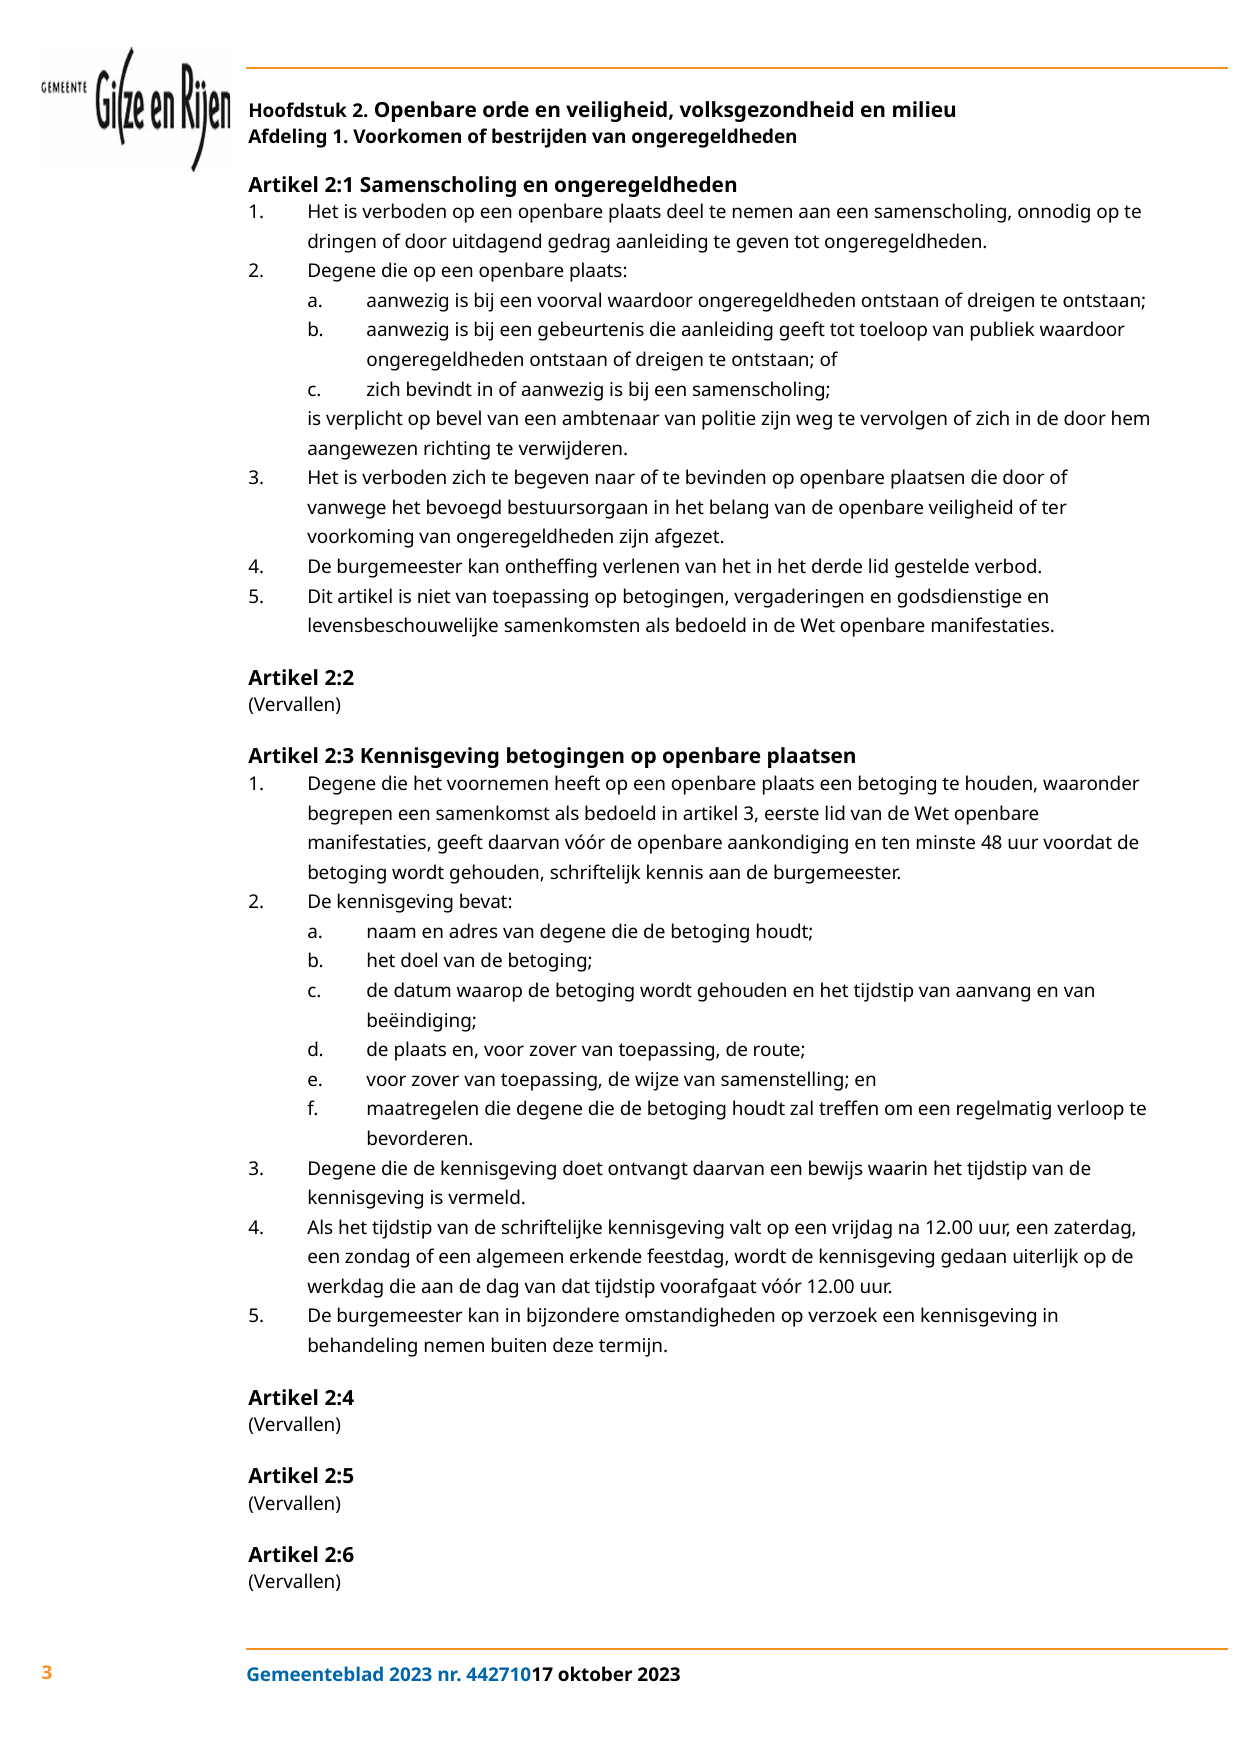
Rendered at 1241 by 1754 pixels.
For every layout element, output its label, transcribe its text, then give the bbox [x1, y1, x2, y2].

text Afdeling 1. Voorkomen of bestrijden van ongeregeldheden [248, 123, 1152, 149]
text Artikel 2:6 [248, 1540, 1152, 1569]
text Artikel 2:4 [248, 1383, 1152, 1411]
text Artikel 2:1 Samenscholing en ongeregeldheden [248, 170, 1152, 198]
list aanwezig is bij een gebeurtenis die aanleiding geeft tot toeloop van publiek waardoor ongeregeldheden ontstaan of dreigen te ontstaan; of [307, 317, 1152, 372]
list is verplicht op bevel van een ambtenaar van politie zijn weg te vervolgen of zich in de door hem aangewezen richting te verwijderen. [248, 405, 1152, 461]
list Het is verboden op een openbare plaats deel te nemen aan een samenscholing, onnodig op te dringen of door uitdagend gedrag aanleiding te geven tot ongeregeldheden. [248, 198, 1152, 253]
text Artikel 2:2 [248, 663, 1152, 691]
list voor zover van toepassing, de wijze van samenstelling; en [307, 1066, 1152, 1092]
list De burgemeester kan ontheffing verlenen van het in het derde lid gestelde verbod. [248, 553, 1152, 579]
text (Vervallen) [248, 1411, 1152, 1437]
list Dit artikel is niet van toepassing op betogingen, vergaderingen en godsdienstige en levensbeschouwelijke samenkomsten als bedoeld in de Wet openbare manifestaties. [248, 583, 1152, 638]
list De burgemeester kan in bijzondere omstandigheden op verzoek een kennisgeving in behandeling nemen buiten deze termijn. [248, 1303, 1152, 1358]
text (Vervallen) [248, 1569, 1152, 1594]
list naam en adres van degene die de betoging houdt; [307, 918, 1152, 944]
picture [41, 47, 231, 172]
list Het is verboden zich te begeven naar of te bevinden op openbare plaatsen die door of vanwege het bevoegd bestuursorgaan in het belang van de openbare veiligheid of ter voorkoming van ongeregeldheden zijn afgezet. [248, 464, 1152, 549]
list maatregelen die degene die de betoging houdt zal treffen om een regelmatig verloop te bevorderen. [307, 1096, 1152, 1151]
text Artikel 2:5 [248, 1461, 1152, 1490]
text Hoofdstuk 2. Openbare orde en veiligheid, volksgezondheid en milieu [248, 95, 1152, 123]
list het doel van de betoging; [307, 948, 1152, 973]
list Degene die het voornemen heeft op een openbare plaats een betoging te houden, waaronder begrepen een samenkomst als bedoeld in artikel 3, eerste lid van de Wet openbare manifestaties, geeft daarvan vóór de openbare aankondiging en ten minste 48 uur voordat de betoging wordt gehouden, schriftelijk kennis aan de burgemeester. [248, 770, 1152, 884]
text (Vervallen) [248, 1490, 1152, 1516]
list Als het tijdstip van de schriftelijke kennisgeving valt op een vrijdag na 12.00 uur, een zaterdag, een zondag of een algemeen erkende feestdag, wordt de kennisgeving gedaan uiterlijk op de werkdag die aan de dag van dat tijdstip voorafgaat vóór 12.00 uur. [248, 1214, 1152, 1299]
list Degene die de kennisgeving doet ontvangt daarvan een bewijs waarin het tijdstip van de kennisgeving is vermeld. [248, 1155, 1152, 1210]
list de plaats en, voor zover van toepassing, de route; [307, 1036, 1152, 1062]
text Artikel 2:3 Kennisgeving betogingen op openbare plaatsen [248, 742, 1152, 770]
list Degene die op een openbare plaats: [248, 257, 1152, 283]
list zich bevindt in of aanwezig is bij een samenscholing; [307, 376, 1152, 401]
list De kennisgeving bevat: [248, 888, 1152, 914]
text (Vervallen) [248, 691, 1152, 717]
list aanwezig is bij een voorval waardoor ongeregeldheden ontstaan of dreigen te ontstaan; [307, 287, 1152, 313]
list de datum waarop de betoging wordt gehouden en het tijdstip van aanvang en van beëindiging; [307, 977, 1152, 1032]
